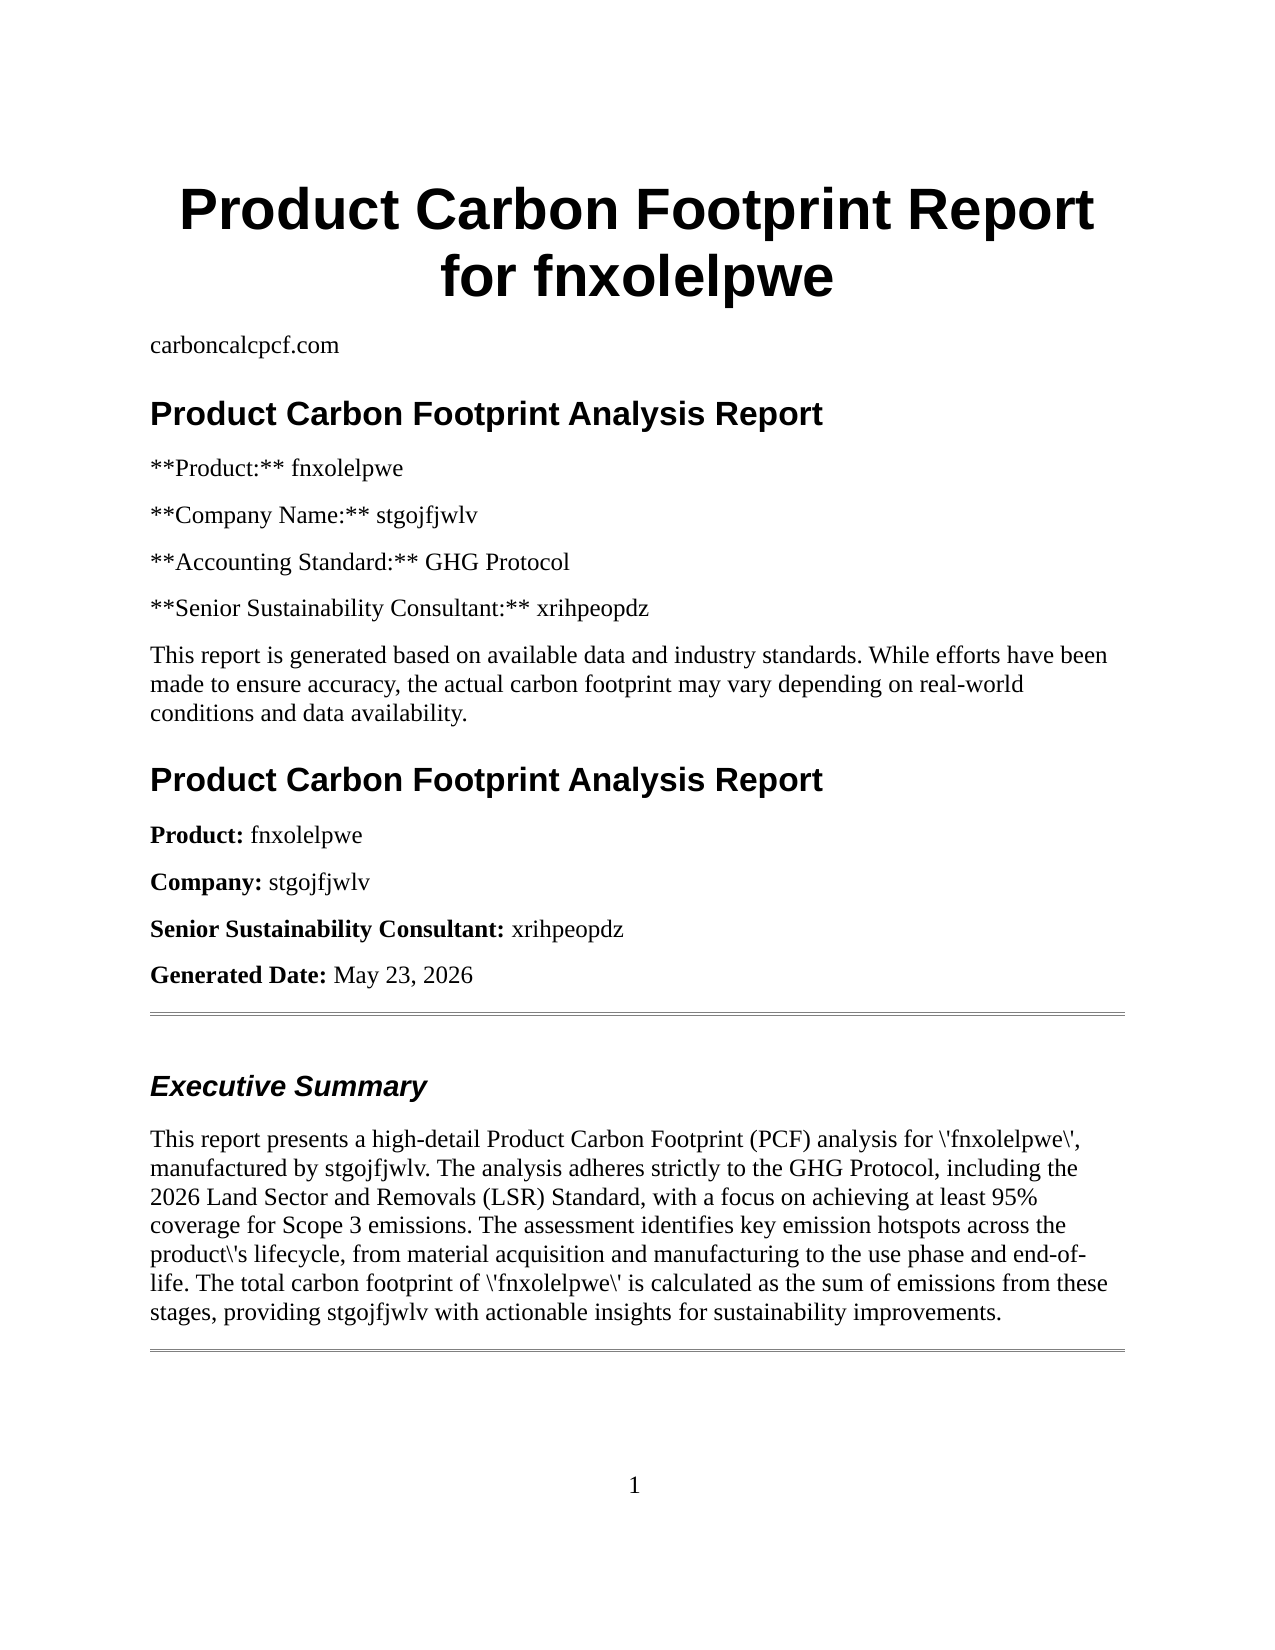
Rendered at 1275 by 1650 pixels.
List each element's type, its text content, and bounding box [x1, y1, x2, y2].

text **Product:** fnxolelpwe [150, 453, 1125, 482]
subtitle Product Carbon Footprint Analysis Report [150, 393, 1125, 432]
text This report is generated based on available data and industry standards. While efforts have been made to ensure accuracy, the actual carbon footprint may vary depending on real-world conditions and data availability. [150, 640, 1125, 726]
text carboncalcpcf.com [150, 331, 1125, 359]
title Product Carbon Footprint Report for fnxolelpwe [150, 175, 1125, 309]
text **Accounting Standard:** GHG Protocol [150, 547, 1125, 576]
text **Senior Sustainability Consultant:** xrihpeopdz [150, 593, 1125, 622]
text Generated Date: May 23, 2026 [150, 960, 1125, 989]
text Company: stgojfjwlv [150, 867, 1125, 896]
text Senior Sustainability Consultant: xrihpeopdz [150, 914, 1125, 942]
text This report presents a high-detail Product Carbon Footprint (PCF) analysis for \'fnxolelpwe\', manufactured by stgojfjwlv. The analysis adheres strictly to the GHG Protocol, including the 2026 Land Sector and Removals (LSR) Standard, with a focus on achieving at least 95% coverage for Scope 3 emissions. The assessment identifies key emission hotspots across the product\'s lifecycle, from material acquisition and manufacturing to the use phase and end-of-life. The total carbon footprint of \'fnxolelpwe\' is calculated as the sum of emissions from these stages, providing stgojfjwlv with actionable insights for sustainability improvements. [150, 1124, 1125, 1326]
subtitle Executive Summary [150, 1069, 1125, 1103]
text Product: fnxolelpwe [150, 820, 1125, 849]
subtitle Product Carbon Footprint Analysis Report [150, 760, 1125, 799]
text **Company Name:** stgojfjwlv [150, 500, 1125, 529]
